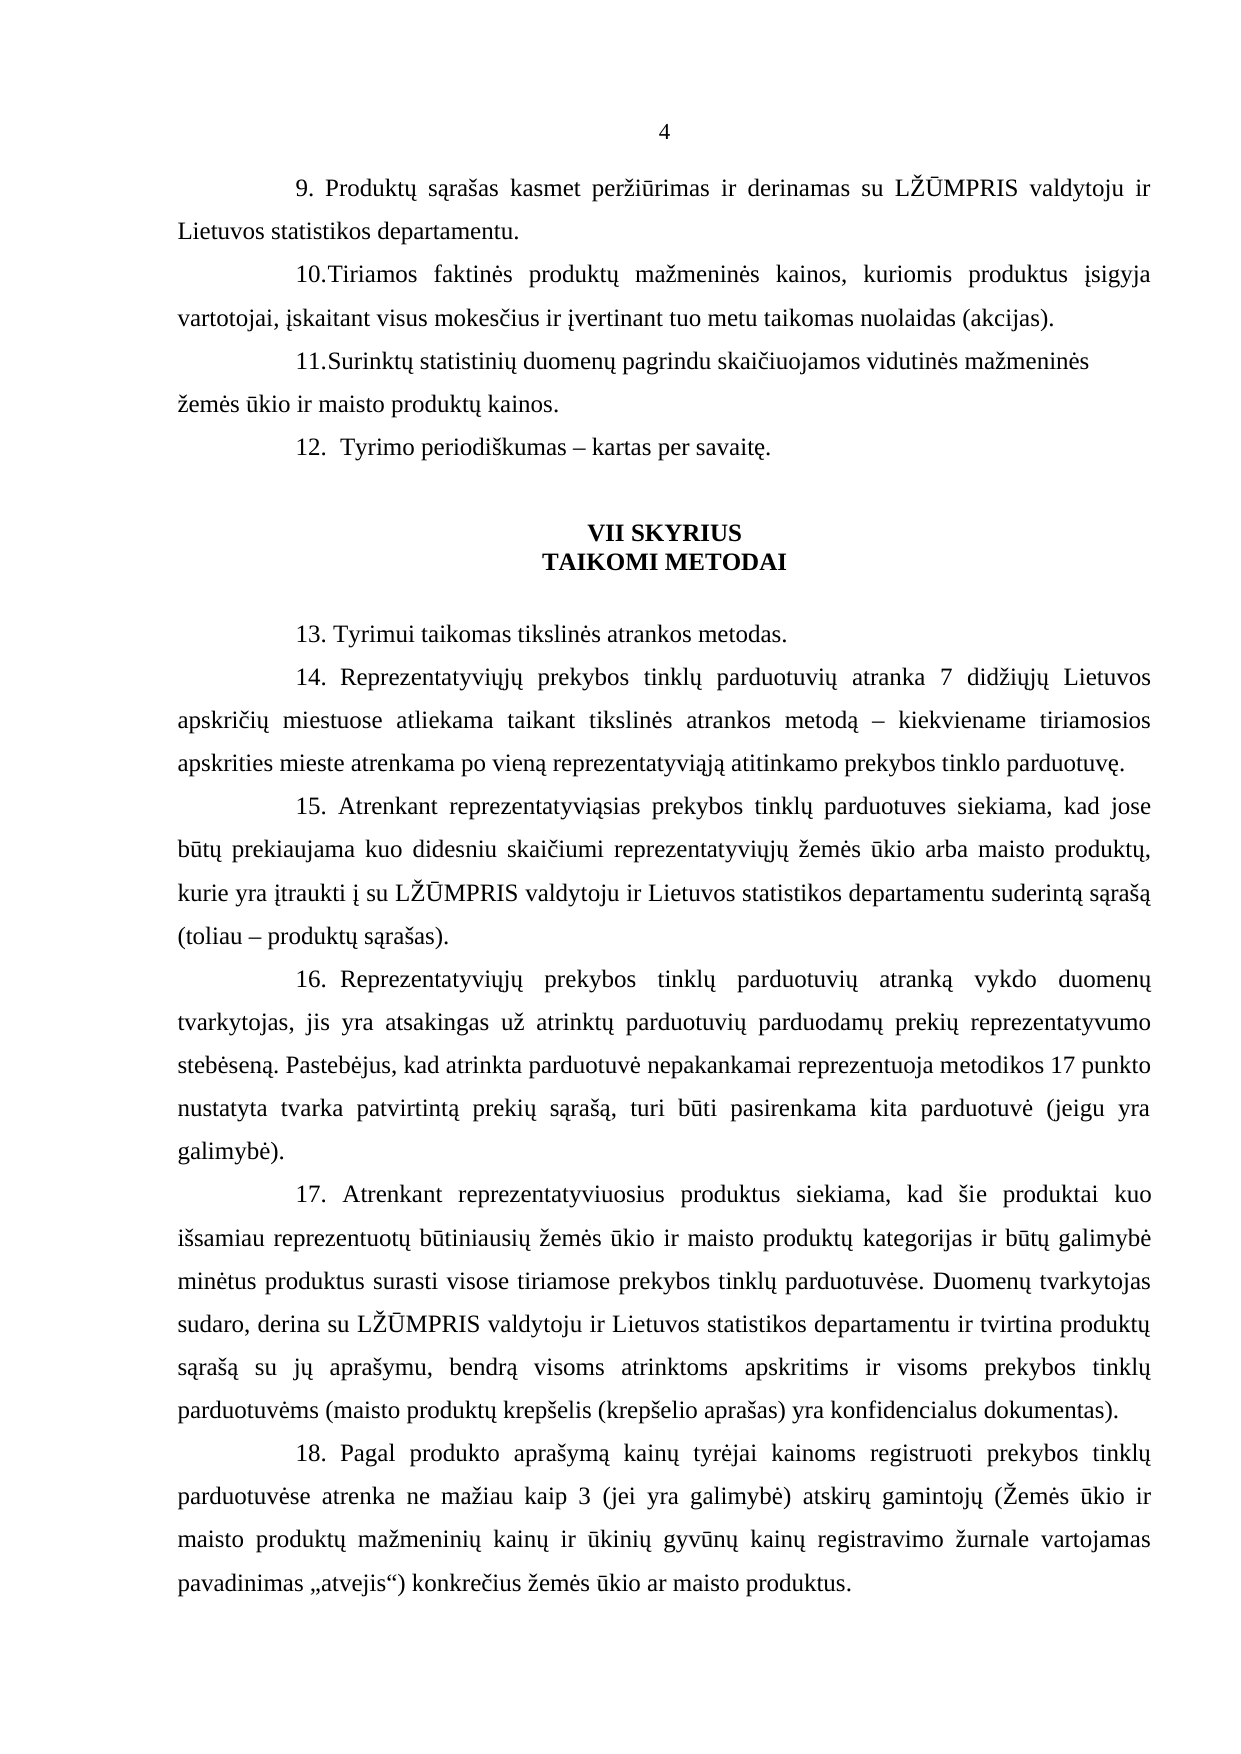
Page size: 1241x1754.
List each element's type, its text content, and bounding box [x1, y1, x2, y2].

text 13. Tyrimui taikomas tikslinės atrankos metodas. [177, 619, 1152, 648]
text 10. Tiriamos faktinės produktų mažmeninės kainos, kuriomis produktus įsigyja vartotojai, įskaitant visus mokesčius ir įvertinant tuo metu taikomas nuolaidas (akcijas). [177, 259, 1152, 331]
text 16. Reprezentatyviųjų prekybos tinklų parduotuvių atranką vykdo duomenų tvarkytojas, jis yra atsakingas už atrinktų parduotuvių parduodamų prekių reprezentatyvumo stebėseną. Pastebėjus, kad atrinkta parduotuvė nepakankamai reprezentuoja metodikos 17 punkto nustatyta tvarka patvirtintą prekių sąrašą, turi būti pasirenkama kita parduotuvė (jeigu yra galimybė). [177, 964, 1152, 1165]
text 14. Reprezentatyviųjų prekybos tinklų parduotuvių atranka 7 didžiųjų Lietuvos apskričių miestuose atliekama taikant tikslinės atrankos metodą – kiekviename tiriamosios apskrities mieste atrenkama po vieną reprezentatyviąją atitinkamo prekybos tinklo parduotuvę. [177, 662, 1152, 777]
text 11. Surinktų statistinių duomenų pagrindu skaičiuojamos vidutinės mažmeninės žemės ūkio ir maisto produktų kainos. [177, 346, 1152, 418]
text 15. Atrenkant reprezentatyviąsias prekybos tinklų parduotuves siekiama, kad jose būtų prekiaujama kuo didesniu skaičiumi reprezentatyviųjų žemės ūkio arba maisto produktų, kurie yra įtraukti į su LŽŪMPRIS valdytoju ir Lietuvos statistikos departamentu suderintą sąrašą (toliau – produktų sąrašas). [177, 791, 1152, 949]
text 18. Pagal produkto aprašymą kainų tyrėjai kainoms registruoti prekybos tinklų parduotuvėse atrenka ne mažiau kaip 3 (jei yra galimybė) atskirų gamintojų (Žemės ūkio ir maisto produktų mažmeninių kainų ir ūkinių gyvūnų kainų registravimo žurnale vartojamas pavadinimas „atvejis“) konkrečius žemės ūkio ar maisto produktus. [177, 1438, 1152, 1596]
text VII SKYRIUS [177, 518, 1152, 547]
text 12. Tyrimo periodiškumas – kartas per savaitę. [177, 432, 1152, 461]
text 9. Produktų sąrašas kasmet peržiūrimas ir derinamas su LŽŪMPRIS valdytoju ir Lietuvos statistikos departamentu. [177, 173, 1152, 245]
text TAIKOMI METODAI [177, 547, 1152, 576]
text 17. Atrenkant reprezentatyviuosius produktus siekiama, kad šie produktai kuo išsamiau reprezentuotų būtiniausių žemės ūkio ir maisto produktų kategorijas ir būtų galimybė minėtus produktus surasti visose tiriamose prekybos tinklų parduotuvėse. Duomenų tvarkytojas sudaro, derina su LŽŪMPRIS valdytoju ir Lietuvos statistikos departamentu ir tvirtina produktų sąrašą su jų aprašymu, bendrą visoms atrinktoms apskritims ir visoms prekybos tinklų parduotuvėms (maisto produktų krepšelis (krepšelio aprašas) yra konfidencialus dokumentas). [177, 1179, 1152, 1424]
